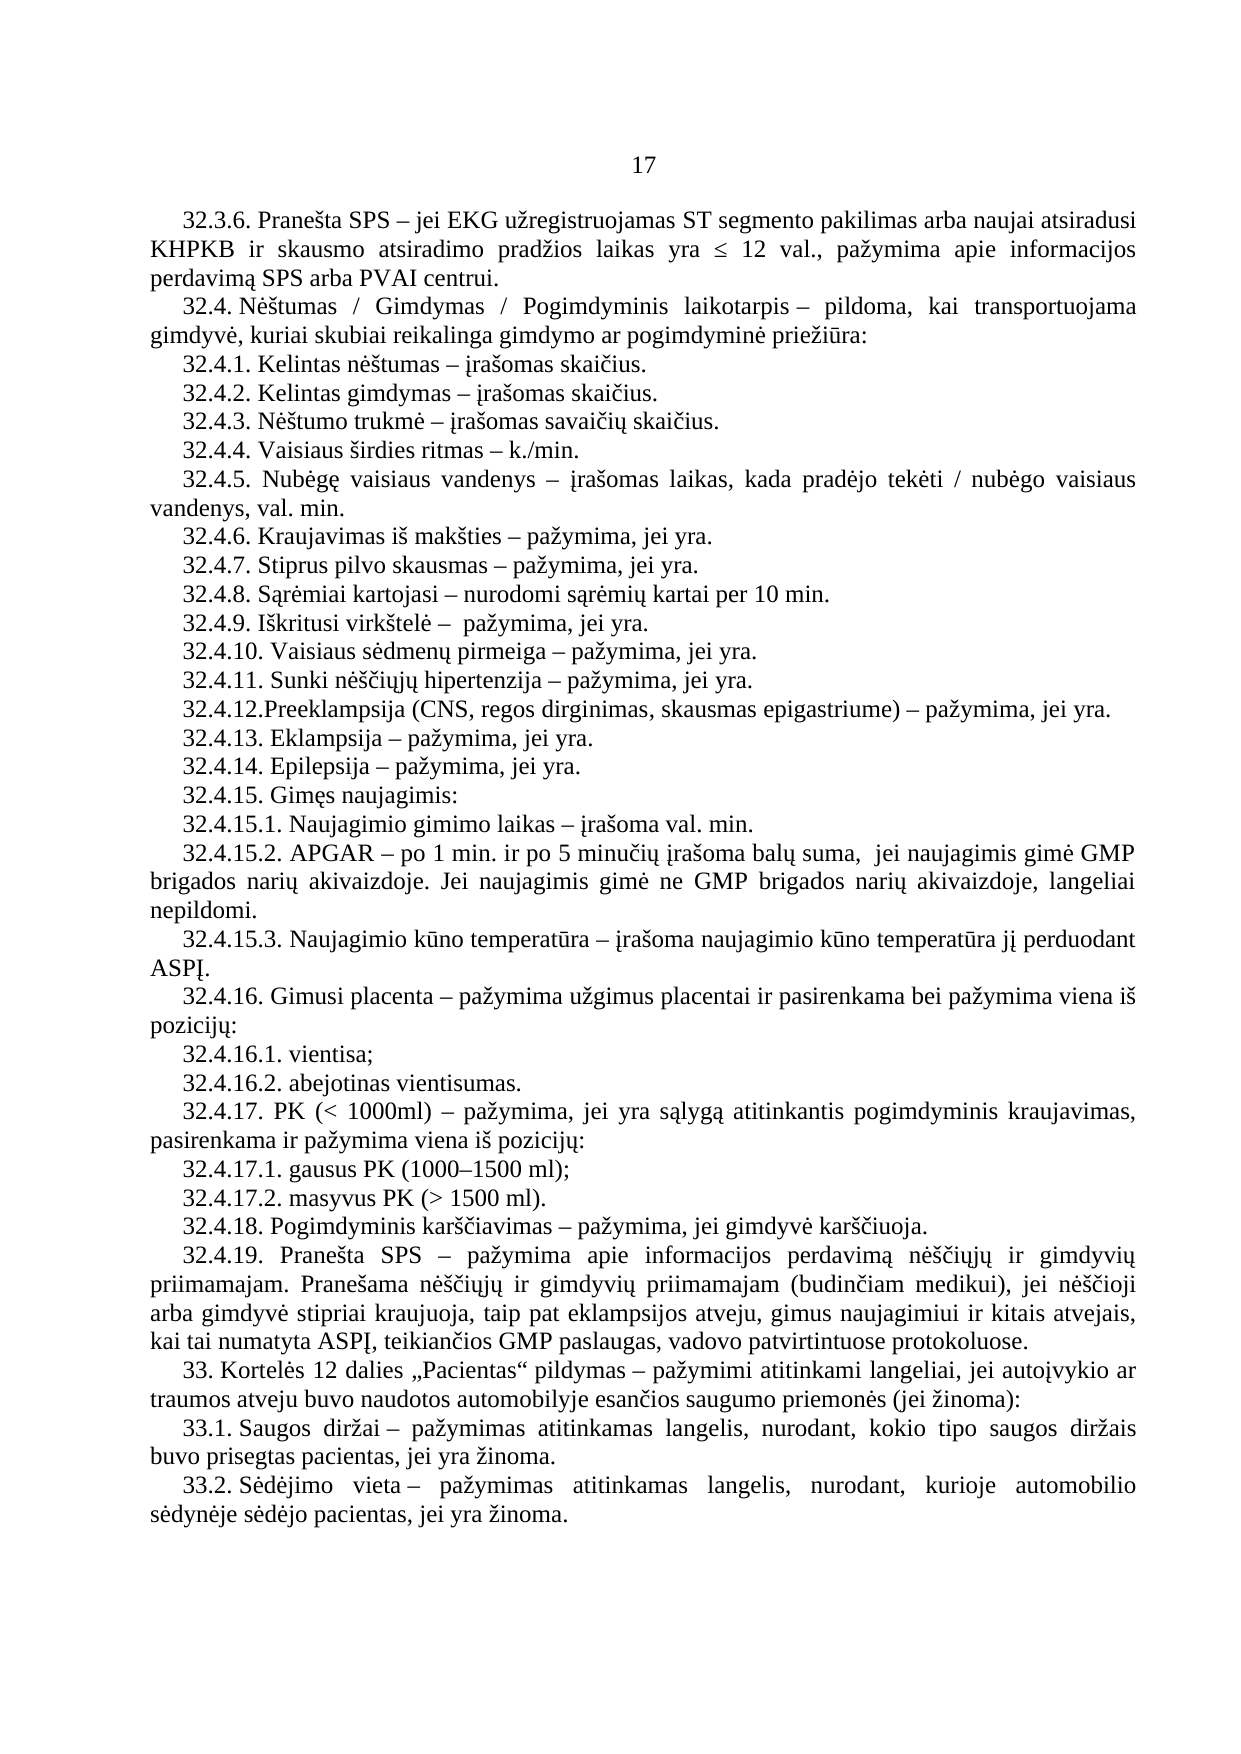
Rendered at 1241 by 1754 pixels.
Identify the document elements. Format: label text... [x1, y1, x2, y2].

text 32.4.12.Preeklampsija (CNS, regos dirginimas, skausmas epigastriume) – pažymima, jei yra. [150, 694, 1137, 723]
text 32.4.8. Sąrėmiai kartojasi – nurodomi sąrėmių kartai per 10 min. [150, 579, 1137, 608]
text 32.4.14. Epilepsija – pažymima, jei yra. [150, 751, 1137, 780]
text 32.4.17.2. masyvus PK (> 1500 ml). [150, 1183, 1137, 1211]
text 32.4.3. Nėštumo trukmė – įrašomas savaičių skaičius. [150, 406, 1137, 435]
text 32.4.2. Kelintas gimdymas – įrašomas skaičius. [150, 378, 1137, 406]
text 32.4.19. Pranešta SPS – pažymima apie informacijos perdavimą nėščiųjų ir gimdyvių priimamajam. Pranešama nėščiųjų ir gimdyvių priimamajam (budinčiam medikui), jei nėščioji arba gimdyvė stipriai kraujuoja, taip pat eklampsijos atveju, gimus naujagimiui ir kitais atvejais, kai tai numatyta ASPĮ, teikiančios GMP paslaugas, vadovo patvirtintuose protokoluose. [150, 1240, 1137, 1355]
text 33.1. Saugos diržai – pažymimas atitinkamas langelis, nurodant, kokio tipo saugos diržais buvo prisegtas pacientas, jei yra žinoma. [150, 1413, 1137, 1470]
text 32.4.7. Stiprus pilvo skausmas – pažymima, jei yra. [150, 550, 1137, 579]
text 33. Kortelės 12 dalies „Pacientas“ pildymas – pažymimi atitinkami langeliai, jei autoįvykio ar traumos atveju buvo naudotos automobilyje esančios saugumo priemonės (jei žinoma): [150, 1355, 1137, 1413]
text 32.4. Nėštumas / Gimdymas / Pogimdyminis laikotarpis – pildoma, kai transportuojama gimdyvė, kuriai skubiai reikalinga gimdymo ar pogimdyminė priežiūra: [150, 291, 1137, 349]
text 32.4.16.1. vientisa; [150, 1039, 1137, 1068]
text 32.4.9. Iškritusi virkštelė – pažymima, jei yra. [150, 608, 1137, 636]
text 32.4.6. Kraujavimas iš makšties – pažymima, jei yra. [150, 521, 1137, 550]
text 32.4.15.1. Naujagimio gimimo laikas – įrašoma val. min. [150, 809, 1137, 838]
text 32.4.4. Vaisiaus širdies ritmas – k./min. [150, 435, 1137, 464]
text 32.4.17.1. gausus PK (1000–1500 ml); [150, 1154, 1137, 1183]
text 32.4.17. PK (< 1000ml) – pažymima, jei yra sąlygą atitinkantis pogimdyminis kraujavimas, pasirenkama ir pažymima viena iš pozicijų: [150, 1096, 1137, 1154]
text 32.4.13. Eklampsija – pažymima, jei yra. [150, 723, 1137, 751]
text 32.3.6. Pranešta SPS – jei EKG užregistruojamas ST segmento pakilimas arba naujai atsiradusi KHPKB ir skausmo atsiradimo pradžios laikas yra ≤ 12 val., pažymima apie informacijos perdavimą SPS arba PVAI centrui. [150, 205, 1137, 291]
text 32.4.16. Gimusi placenta – pažymima užgimus placentai ir pasirenkama bei pažymima viena iš pozicijų: [150, 981, 1137, 1039]
text 33.2. Sėdėjimo vieta – pažymimas atitinkamas langelis, nurodant, kurioje automobilio sėdynėje sėdėjo pacientas, jei yra žinoma. [150, 1470, 1137, 1528]
text 32.4.15. Gimęs naujagimis: [150, 780, 1137, 809]
text 32.4.15.2. APGAR – po 1 min. ir po 5 minučių įrašoma balų suma, jei naujagimis gimė GMP brigados narių akivaizdoje. Jei naujagimis gimė ne GMP brigados narių akivaizdoje, langeliai nepildomi. [150, 838, 1137, 924]
text 32.4.11. Sunki nėščiųjų hipertenzija – pažymima, jei yra. [150, 665, 1137, 694]
text 32.4.10. Vaisiaus sėdmenų pirmeiga – pažymima, jei yra. [150, 636, 1137, 665]
text 32.4.5. Nubėgę vaisiaus vandenys – įrašomas laikas, kada pradėjo tekėti / nubėgo vaisiaus vandenys, val. min. [150, 464, 1137, 521]
text 32.4.18. Pogimdyminis karščiavimas – pažymima, jei gimdyvė karščiuoja. [150, 1211, 1137, 1240]
text 32.4.1. Kelintas nėštumas – įrašomas skaičius. [150, 349, 1137, 378]
text 32.4.16.2. abejotinas vientisumas. [150, 1068, 1137, 1096]
text 32.4.15.3. Naujagimio kūno temperatūra – įrašoma naujagimio kūno temperatūra jį perduodant ASPĮ. [150, 924, 1137, 981]
